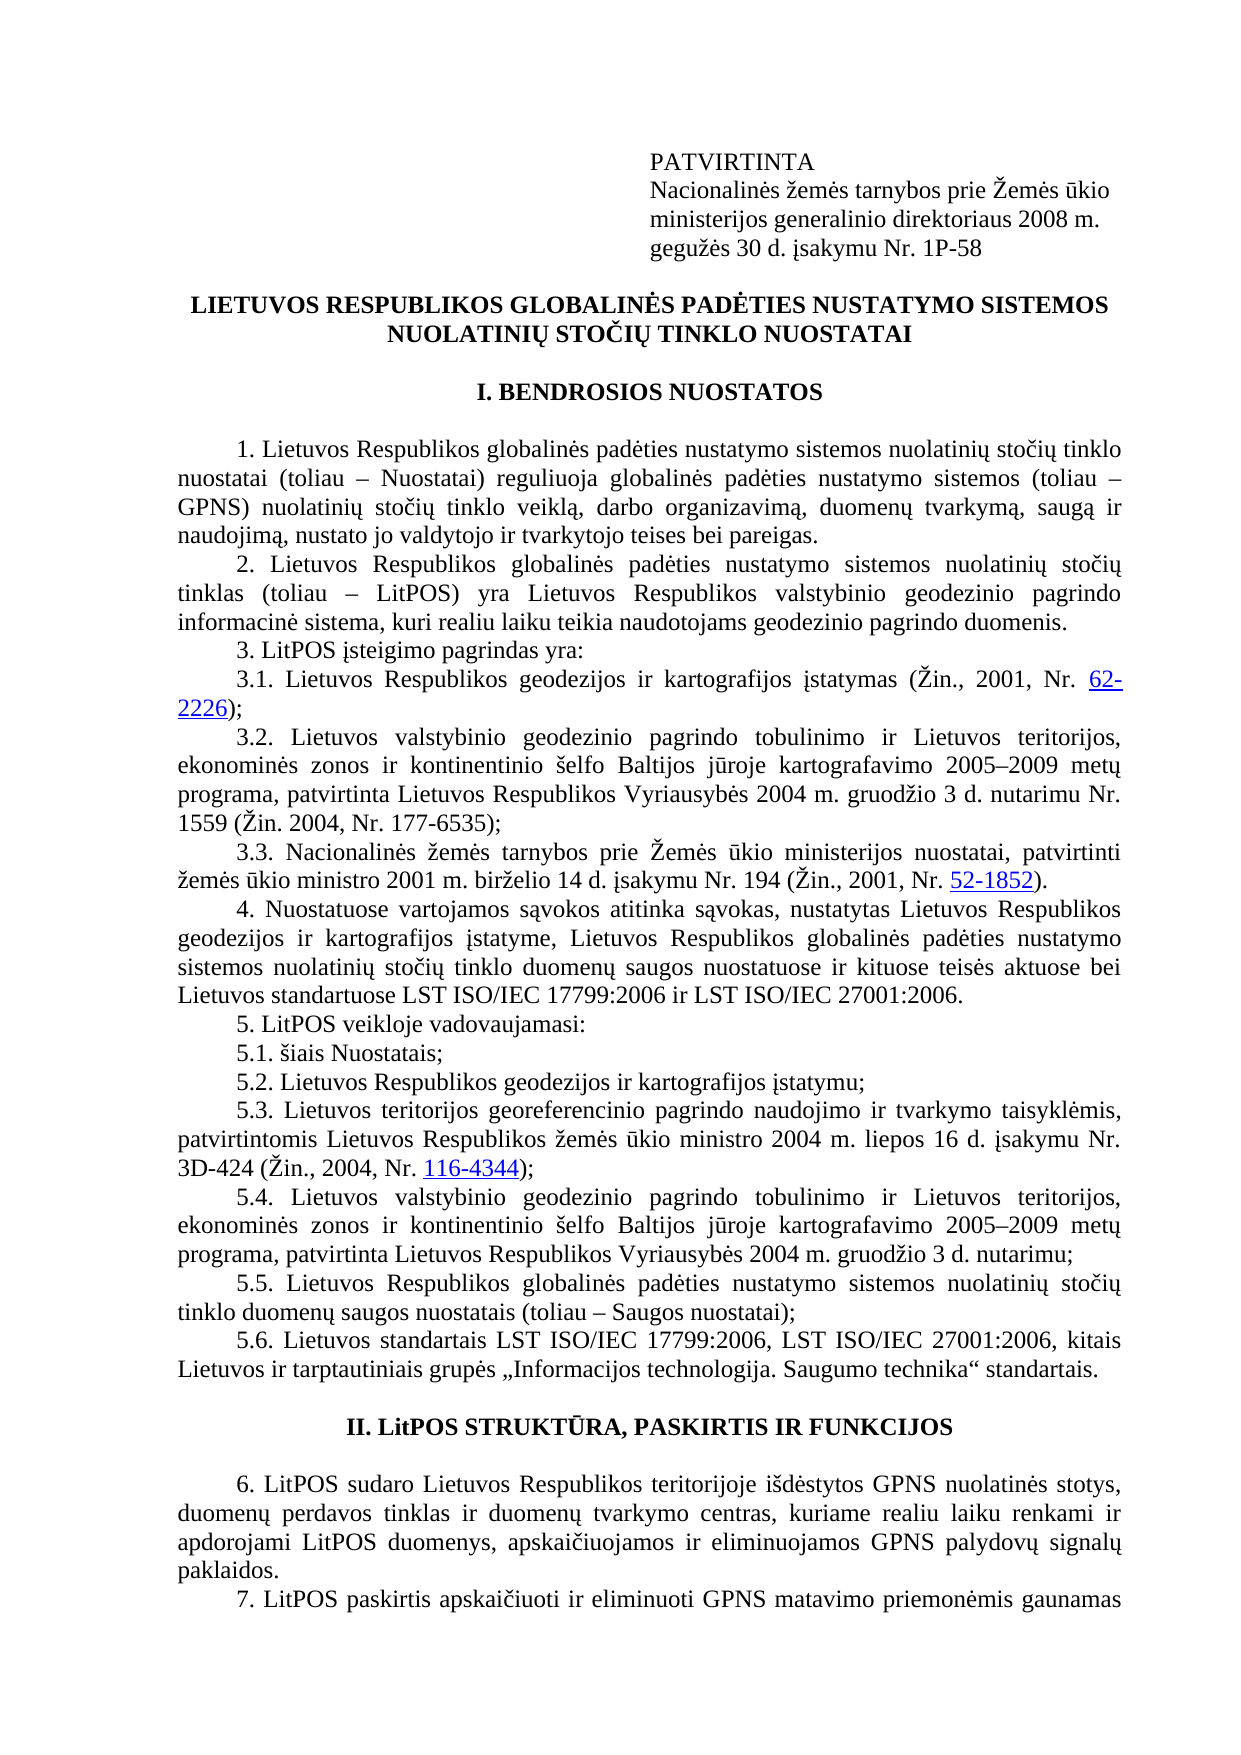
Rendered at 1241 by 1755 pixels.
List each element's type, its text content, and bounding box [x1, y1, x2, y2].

text 5.1. šiais Nuostatais; [177, 1038, 1122, 1067]
text 1. Lietuvos Respublikos globalinės padėties nustatymo sistemos nuolatinių stočių tinklo nuostatai (toliau – Nuostatai) reguliuoja globalinės padėties nustatymo sistemos (toliau – GPNS) nuolatinių stočių tinklo veiklą, darbo organizavimą, duomenų tvarkymą, saugą ir naudojimą, nustato jo valdytojo ir tvarkytojo teises bei pareigas. [177, 434, 1122, 549]
text 5.4. Lietuvos valstybinio geodezinio pagrindo tobulinimo ir Lietuvos teritorijos, ekonominės zonos ir kontinentinio šelfo Baltijos jūroje kartografavimo 2005–2009 metų programa, patvirtinta Lietuvos Respublikos Vyriausybės 2004 m. gruodžio 3 d. nutarimu; [177, 1182, 1122, 1268]
text LIETUVOS RESPUBLIKOS GLOBALINĖS PADĖTIES NUSTATYMO SISTEMOS NUOLATINIŲ STOČIŲ TINKLO NUOSTATAI [177, 291, 1122, 348]
text 5.3. Lietuvos teritorijos georeferencinio pagrindo naudojimo ir tvarkymo taisyklėmis, patvirtintomis Lietuvos Respublikos žemės ūkio ministro 2004 m. liepos 16 d. įsakymu Nr. 3D-424 (Žin., 2004, Nr. 116-4344); [177, 1096, 1122, 1182]
text Nacionalinės žemės tarnybos prie Žemės ūkio ministerijos generalinio direktoriaus 2008 m. gegužės 30 d. įsakymu Nr. 1P-58 [649, 176, 1122, 262]
text 3.2. Lietuvos valstybinio geodezinio pagrindo tobulinimo ir Lietuvos teritorijos, ekonominės zonos ir kontinentinio šelfo Baltijos jūroje kartografavimo 2005–2009 metų programa, patvirtinta Lietuvos Respublikos Vyriausybės 2004 m. gruodžio 3 d. nutarimu Nr. 1559 (Žin. 2004, Nr. 177-6535); [177, 722, 1122, 837]
text 3.1. Lietuvos Respublikos geodezijos ir kartografijos įstatymas (Žin., 2001, Nr. 62-2226); [177, 664, 1122, 722]
text 3. LitPOS įsteigimo pagrindas yra: [177, 636, 1122, 664]
text 4. Nuostatuose vartojamos sąvokos atitinka sąvokas, nustatytas Lietuvos Respublikos geodezijos ir kartografijos įstatyme, Lietuvos Respublikos globalinės padėties nustatymo sistemos nuolatinių stočių tinklo duomenų saugos nuostatuose ir kituose teisės aktuose bei Lietuvos standartuose LST ISO/IEC 17799:2006 ir LST ISO/IEC 27001:2006. [177, 894, 1122, 1009]
text 6. LitPOS sudaro Lietuvos Respublikos teritorijoje išdėstytos GPNS nuolatinės stotys, duomenų perdavos tinklas ir duomenų tvarkymo centras, kuriame realiu laiku renkami ir apdorojami LitPOS duomenys, apskaičiuojamos ir eliminuojamos GPNS palydovų signalų paklaidos. [177, 1469, 1122, 1584]
text 5.2. Lietuvos Respublikos geodezijos ir kartografijos įstatymu; [177, 1067, 1122, 1096]
text 5.5. Lietuvos Respublikos globalinės padėties nustatymo sistemos nuolatinių stočių tinklo duomenų saugos nuostatais (toliau – Saugos nuostatai); [177, 1268, 1122, 1326]
text 5.6. Lietuvos standartais LST ISO/IEC 17799:2006, LST ISO/IEC 27001:2006, kitais Lietuvos ir tarptautiniais grupės „Informacijos technologija. Saugumo technika“ standartais. [177, 1326, 1122, 1383]
text I. BENDROSIOS NUOSTATOS [177, 377, 1122, 406]
text 7. LitPOS paskirtis apskaičiuoti ir eliminuoti GPNS matavimo priemonėmis gaunamas [177, 1584, 1122, 1613]
text II. LitPOS STRUKTŪRA, PASKIRTIS IR FUNKCIJOS [177, 1412, 1122, 1441]
text 2. Lietuvos Respublikos globalinės padėties nustatymo sistemos nuolatinių stočių tinklas (toliau – LitPOS) yra Lietuvos Respublikos valstybinio geodezinio pagrindo informacinė sistema, kuri realiu laiku teikia naudotojams geodezinio pagrindo duomenis. [177, 549, 1122, 636]
text 5. LitPOS veikloje vadovaujamasi: [177, 1009, 1122, 1038]
text PATVIRTINTA [649, 147, 1122, 176]
text 3.3. Nacionalinės žemės tarnybos prie Žemės ūkio ministerijos nuostatai, patvirtinti žemės ūkio ministro 2001 m. birželio 14 d. įsakymu Nr. 194 (Žin., 2001, Nr. 52-1852). [177, 837, 1122, 894]
